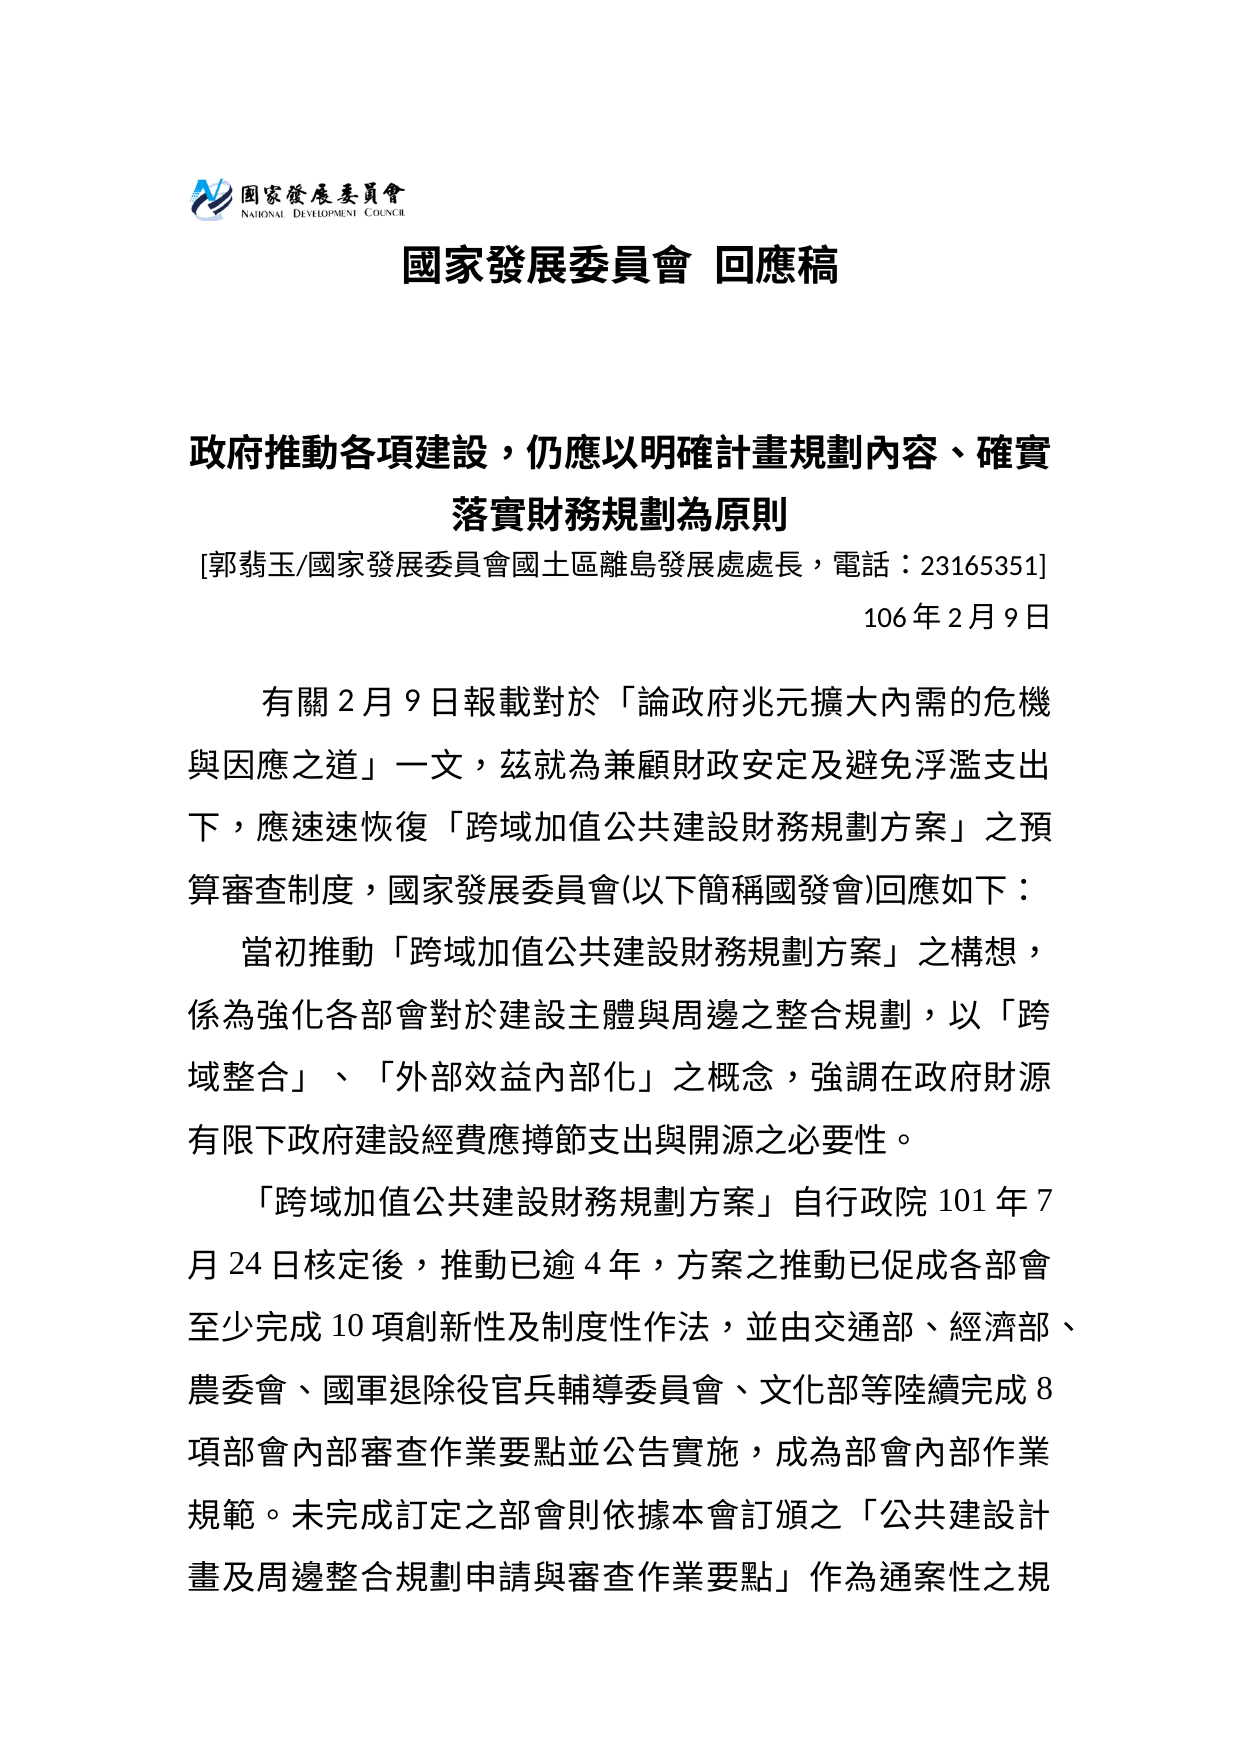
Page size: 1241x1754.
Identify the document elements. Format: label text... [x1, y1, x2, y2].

text 有關2月9日報載對於「論政府兆元擴大內需的危機與因應之道」一文，茲就為兼顧財政安定及避免浮濫支出下，應速速恢復「跨域加值公共建設財務規劃方案」之預算審查制度，國家發展委員會(以下簡稱國發會)回應如下： [187, 658, 1053, 908]
text 政府推動各項建設，仍應以明確計畫規劃內容、確實落實財務規劃為原則 [187, 408, 1053, 533]
text 國家發展委員會 回應稿 [187, 221, 1053, 283]
text 「跨域加值公共建設財務規劃方案」自行政院101年7月24日核定後，推動已逾4年，方案之推動已促成各部會至少完成10項創新性及制度性作法，並由交通部、經濟部、農委會、國軍退除役官兵輔導委員會、文化部等陸續完成8項部會內部審查作業要點並公告實施，成為部會內部作業規範。未完成訂定之部會則依據本會訂頒之「公共建設計畫及周邊整合規劃申請與審查作業要點」作為通案性之規範，爰跨域加值之作法與精神已落實各單位之審查作業規範中，達成階段性目標。後續公共建設之審議將回歸預算法及各部會現行法規所有計畫之財務規劃均包括自償率計畫。 [187, 1158, 1053, 1596]
text 當初推動「跨域加值公共建設財務規劃方案」之構想，係為強化各部會對於建設主體與周邊之整合規劃，以「跨域整合」、「外部效益內部化」之概念，強調在政府財源有限下政府建設經費應撙節支出與開源之必要性。 [187, 908, 1053, 1158]
text [903, 163, 1053, 219]
text 106年2月9日 [187, 585, 1053, 637]
text [郭翡玉/國家發展委員會國土區離島發展處處長，電話：23165351] [187, 533, 1053, 585]
